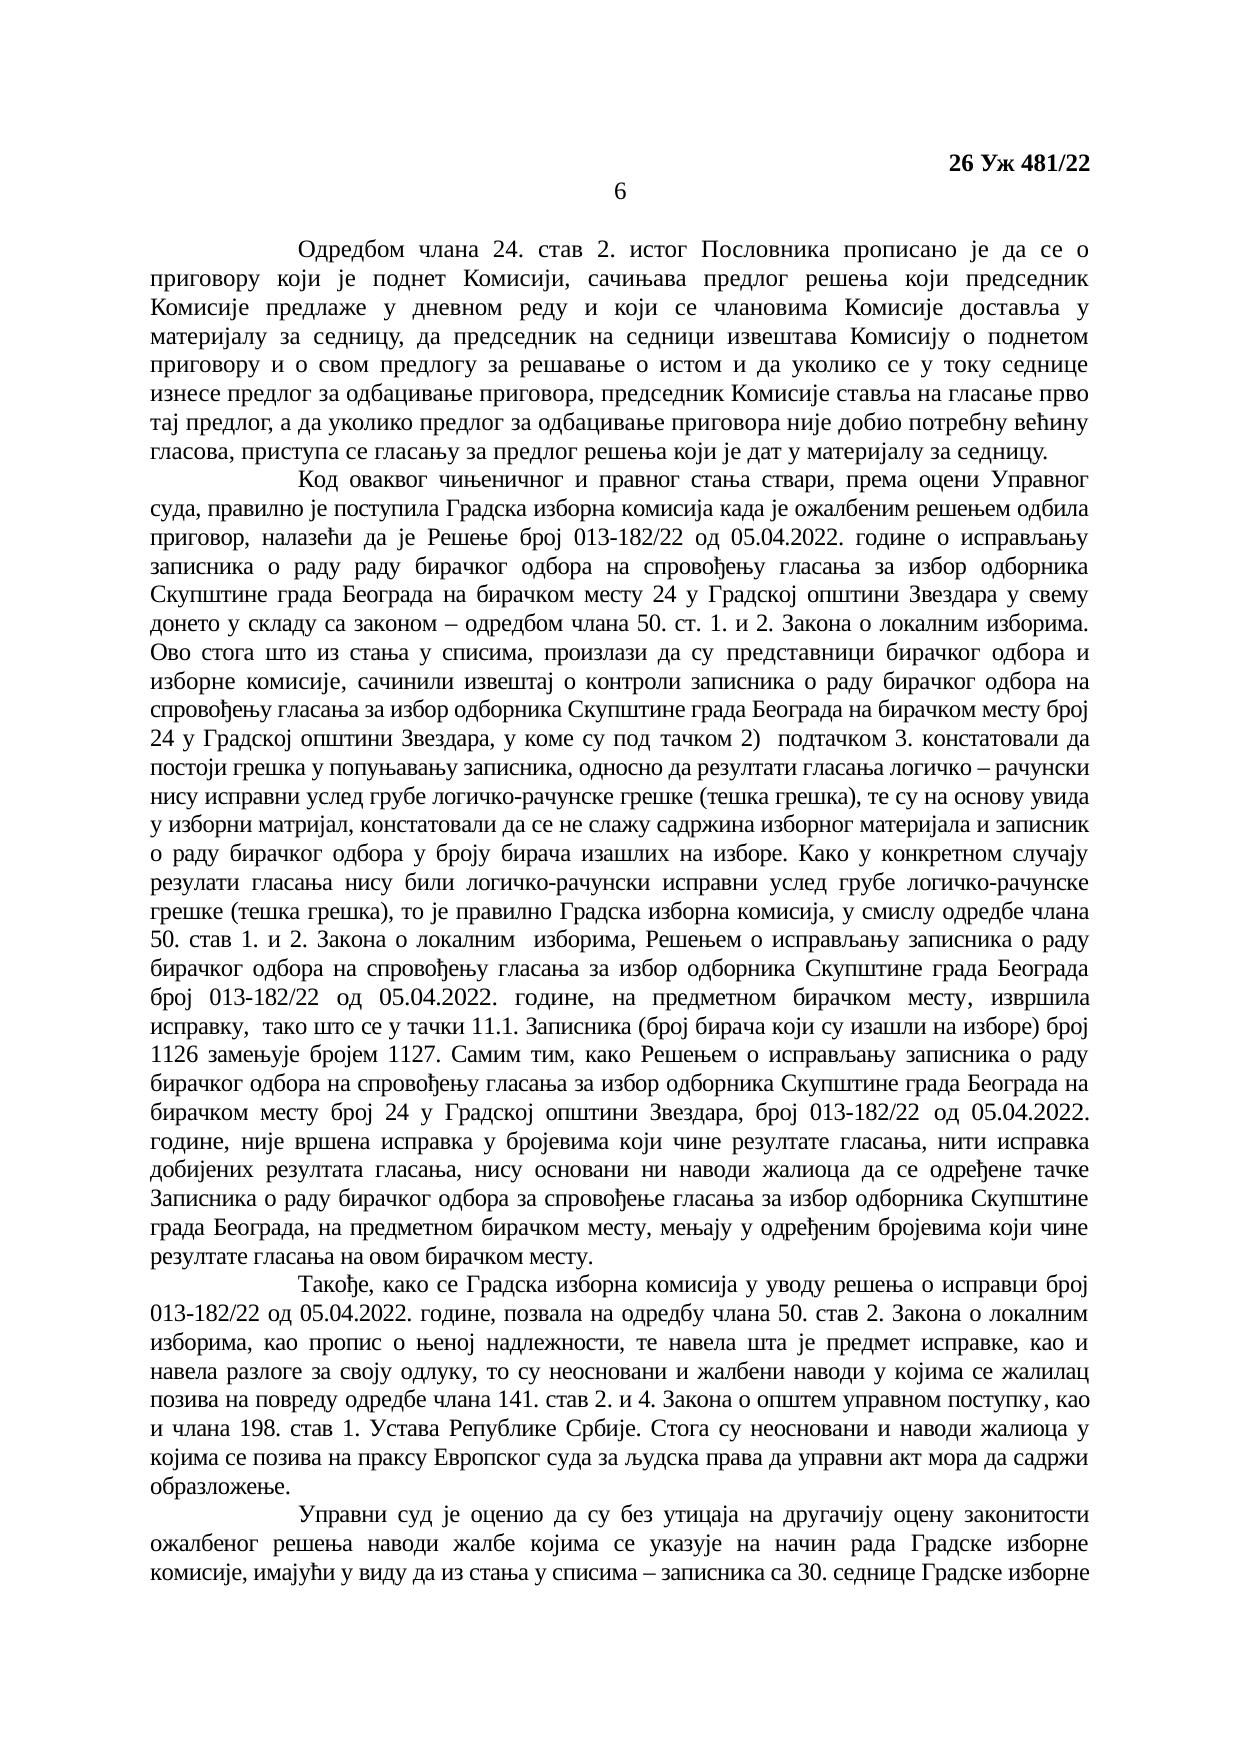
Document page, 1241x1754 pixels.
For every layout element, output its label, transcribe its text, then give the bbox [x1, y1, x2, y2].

text Одредбом члана 24. став 2. истог Пословника прописано је да се о приговору који је поднет Комисији, сачињава предлог решења који председник Комисије предлаже у дневном реду и који се члановима Комисије доставља у материјалу за седницу, да председник на седници извештава Комисију о поднетом приговору и о свом предлогу за решавање о истом и да уколико се у току седнице изнесе предлог за одбацивање приговора, председник Комисије ставља на гласање прво тај предлог, а да уколико предлог за одбацивање приговора није добио потребну већину гласова, приступа се гласању за предлог решења који је дат у материјалу за седницу. [150, 234, 1090, 464]
text Управни суд је оценио да су без утицаја на другачију оцену законитости ожалбеног решења наводи жалбе којима се указује на начин рада Градске изборне комисије, имајући у виду да из стања у списима – записника са 30. седнице Градске изборне [150, 1499, 1090, 1586]
text Код оваквог чињеничног и правног стања ствари, према оцени Управног суда, правилно је поступила Градска изборна комисија када је ожалбеним решењем одбила приговор, налазећи да је Решење број 013-182/22 од 05.04.2022. године о исправљању записника о раду раду бирачког одбора на спровођењу гласања за избор одборника Скупштине града Београда на бирачком месту 24 у Градској општини Звездара у свему донето у складу са законом – одредбом члана 50. ст. 1. и 2. Закона о локалним изборима. Ово стога што из стања у списима, произлази да су представници бирачког одбора и изборне комисије, сачинили извештај о контроли записника о раду бирачког одбора на спровођењу гласања за избор одборника Скупштине града Београда на бирачком месту број 24 у Градској општини Звездара, у коме су под тачком 2) подтачком 3. констатовали да постоји грешка у попуњавању записника, односно да резултати гласања логичко – рачунски нису исправни услед грубе логичко-рачунске грешке (тешка грешка), те су на основу увида у изборни матријал, констатовали да се не слажу садржина изборног материјала и записник о раду бирачког одбора у броју бирача изашлих на изборе. Како у конкретном случају резулати гласања нису били логичко-рачунски исправни услед грубе логичко-рачунске грешке (тешка грешка), то је правилно Градска изборна комисија, у смислу одредбе члана 50. став 1. и 2. Закона о локалним изборима, Решењем о исправљању записника о раду бирачког одбора на спровођењу гласања за избор одборника Скупштине града Београда број 013-182/22 од 05.04.2022. године, на предметном бирачком месту, извршила исправку, тако што се у тачки 11.1. Записника (број бирача који су изашли на изборе) број 1126 замењује бројем 1127. Самим тим, како Решењем о исправљању записника о раду бирачког одбора на спровођењу гласања за избор одборника Скупштине града Београда на бирачком месту број 24 у Градској општини Звездара, број 013-182/22 од 05.04.2022. године, није вршена исправка у бројевима који чине резултате гласања, нити исправка добијених резултата гласања, нису основани ни наводи жалиоца да се одређене тачке Записника о раду бирачког одбора за спровођење гласања за избор одборника Скупштине града Београда, на предметном бирачком месту, мењају у одређеним бројевима који чине резултате гласања на овом бирачком месту. [150, 464, 1090, 1269]
text Такође, како се Градска изборна комисија у уводу решења о исправци број 013-182/22 од 05.04.2022. године, позвала на одредбу члана 50. став 2. Закона о локалним изборима, као пропис о њеној надлежности, те навела шта је предмет исправке, као и навела разлоге за своју одлуку, то су неосновани и жалбени наводи у којима се жалилац позива на повреду одредбе члана 141. став 2. и 4. Закона о општем управном поступку, као и члана 198. став 1. Устава Републике Србије. Стога су неосновани и наводи жалиоца у којима се позива на праксу Европског суда за људска права да управни акт мора да садржи образложење. [150, 1269, 1090, 1499]
